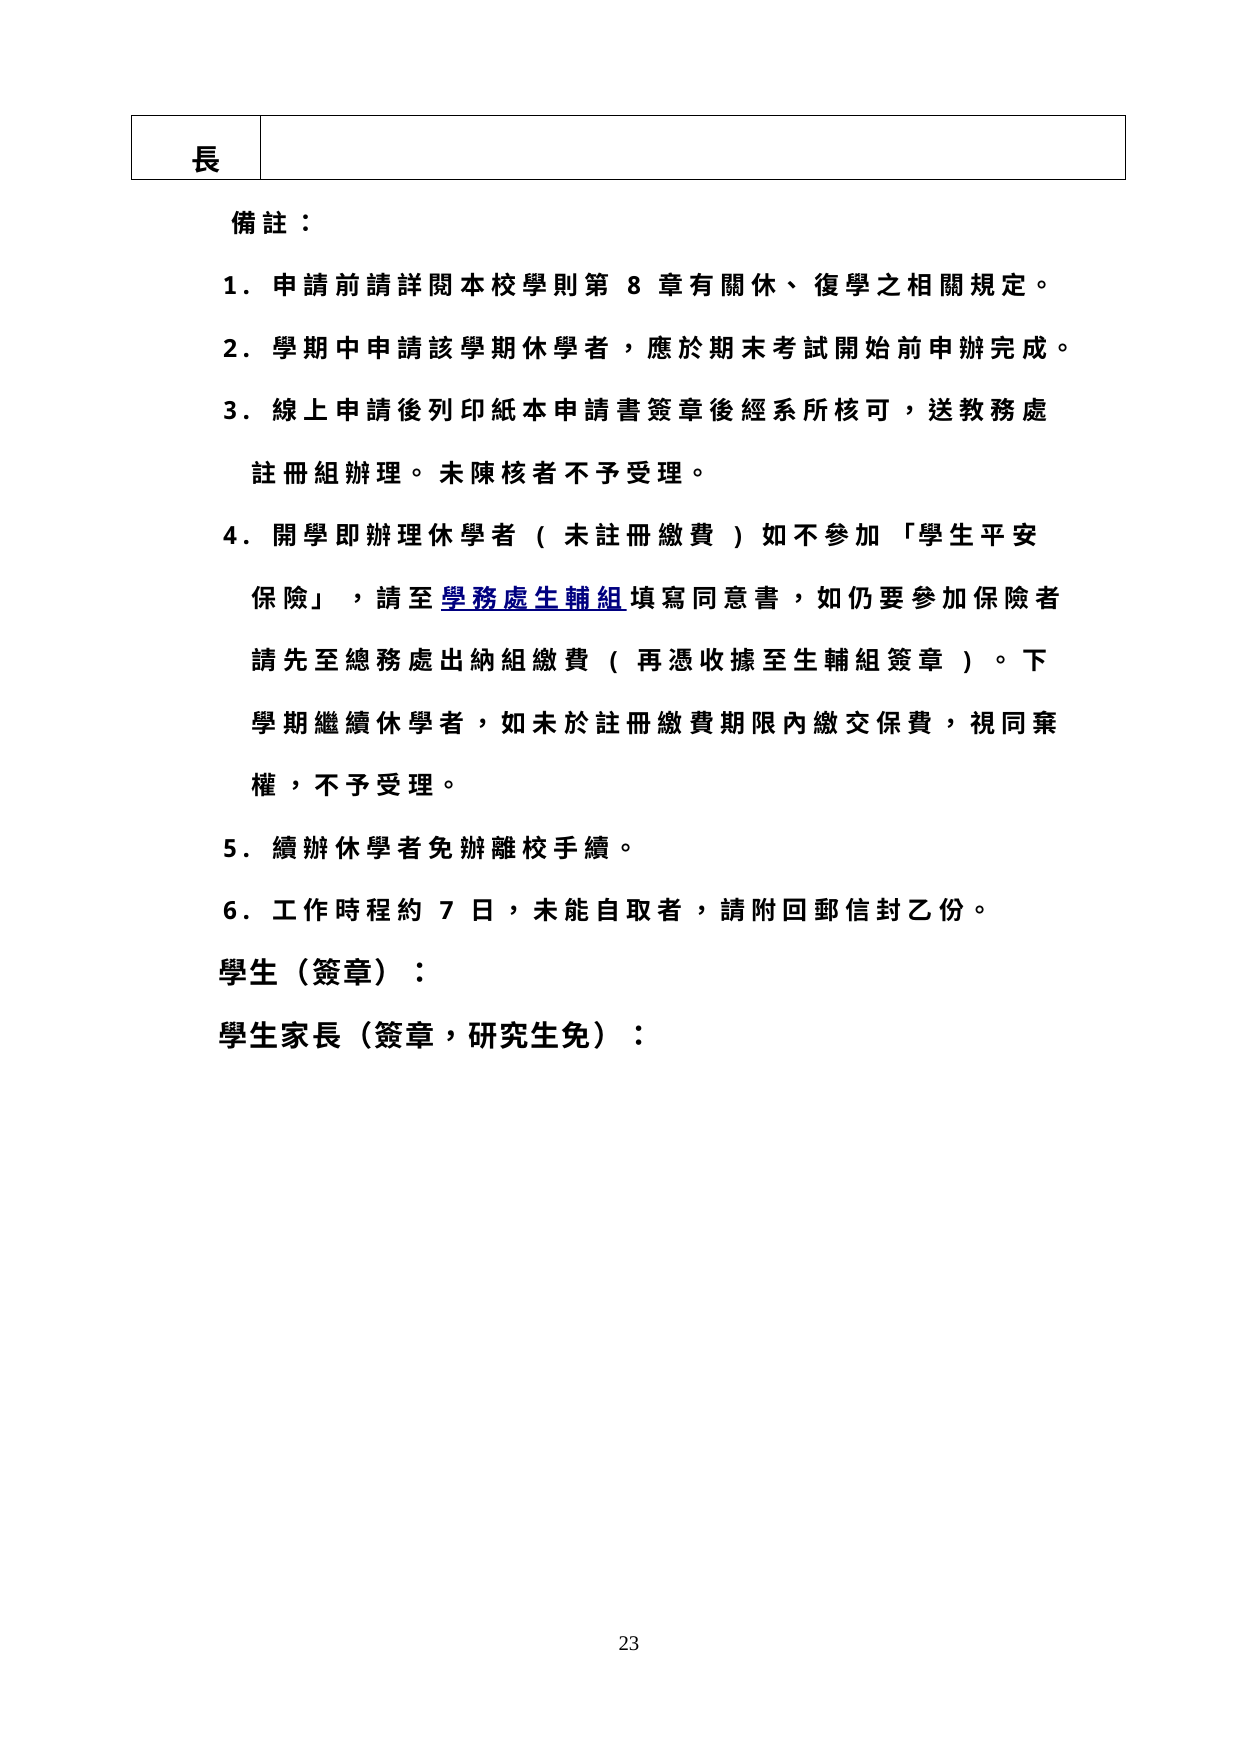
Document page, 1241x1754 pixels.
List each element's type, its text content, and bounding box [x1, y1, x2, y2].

text 2.學期中申請該學期休學者，應於期末考試開始前申辦完成。 [214, 304, 1070, 367]
table_cell 長 [132, 116, 260, 178]
text 學生家長（簽章，研究生免）： [155, 992, 1103, 1054]
text 4.開學即辦理休學者(未註冊繳費)如不參加「學生平安保險」，請至學務處生輔組填寫同意書，如仍要參加保險者請先至總務處出納組繳費(再憑收據至生輔組簽章)。下學期繼續休學者，如未於註冊繳費期限內繳交保費，視同棄權，不予受理。 [214, 492, 1070, 804]
table_cell [261, 116, 1125, 178]
text 5.續辦休學者免辦離校手續。 [214, 804, 1070, 867]
text 1.申請前請詳閱本校學則第8章有關休、復學之相關規定。 [214, 242, 1070, 304]
text 3.線上申請後列印紙本申請書簽章後經系所核可，送教務處註冊組辦理。未陳核者不予受理。 [214, 367, 1070, 492]
text 學生（簽章）： [155, 929, 1103, 992]
text 備註： [155, 179, 1127, 242]
text 6.工作時程約7日，未能自取者，請附回郵信封乙份。 [214, 867, 1070, 929]
